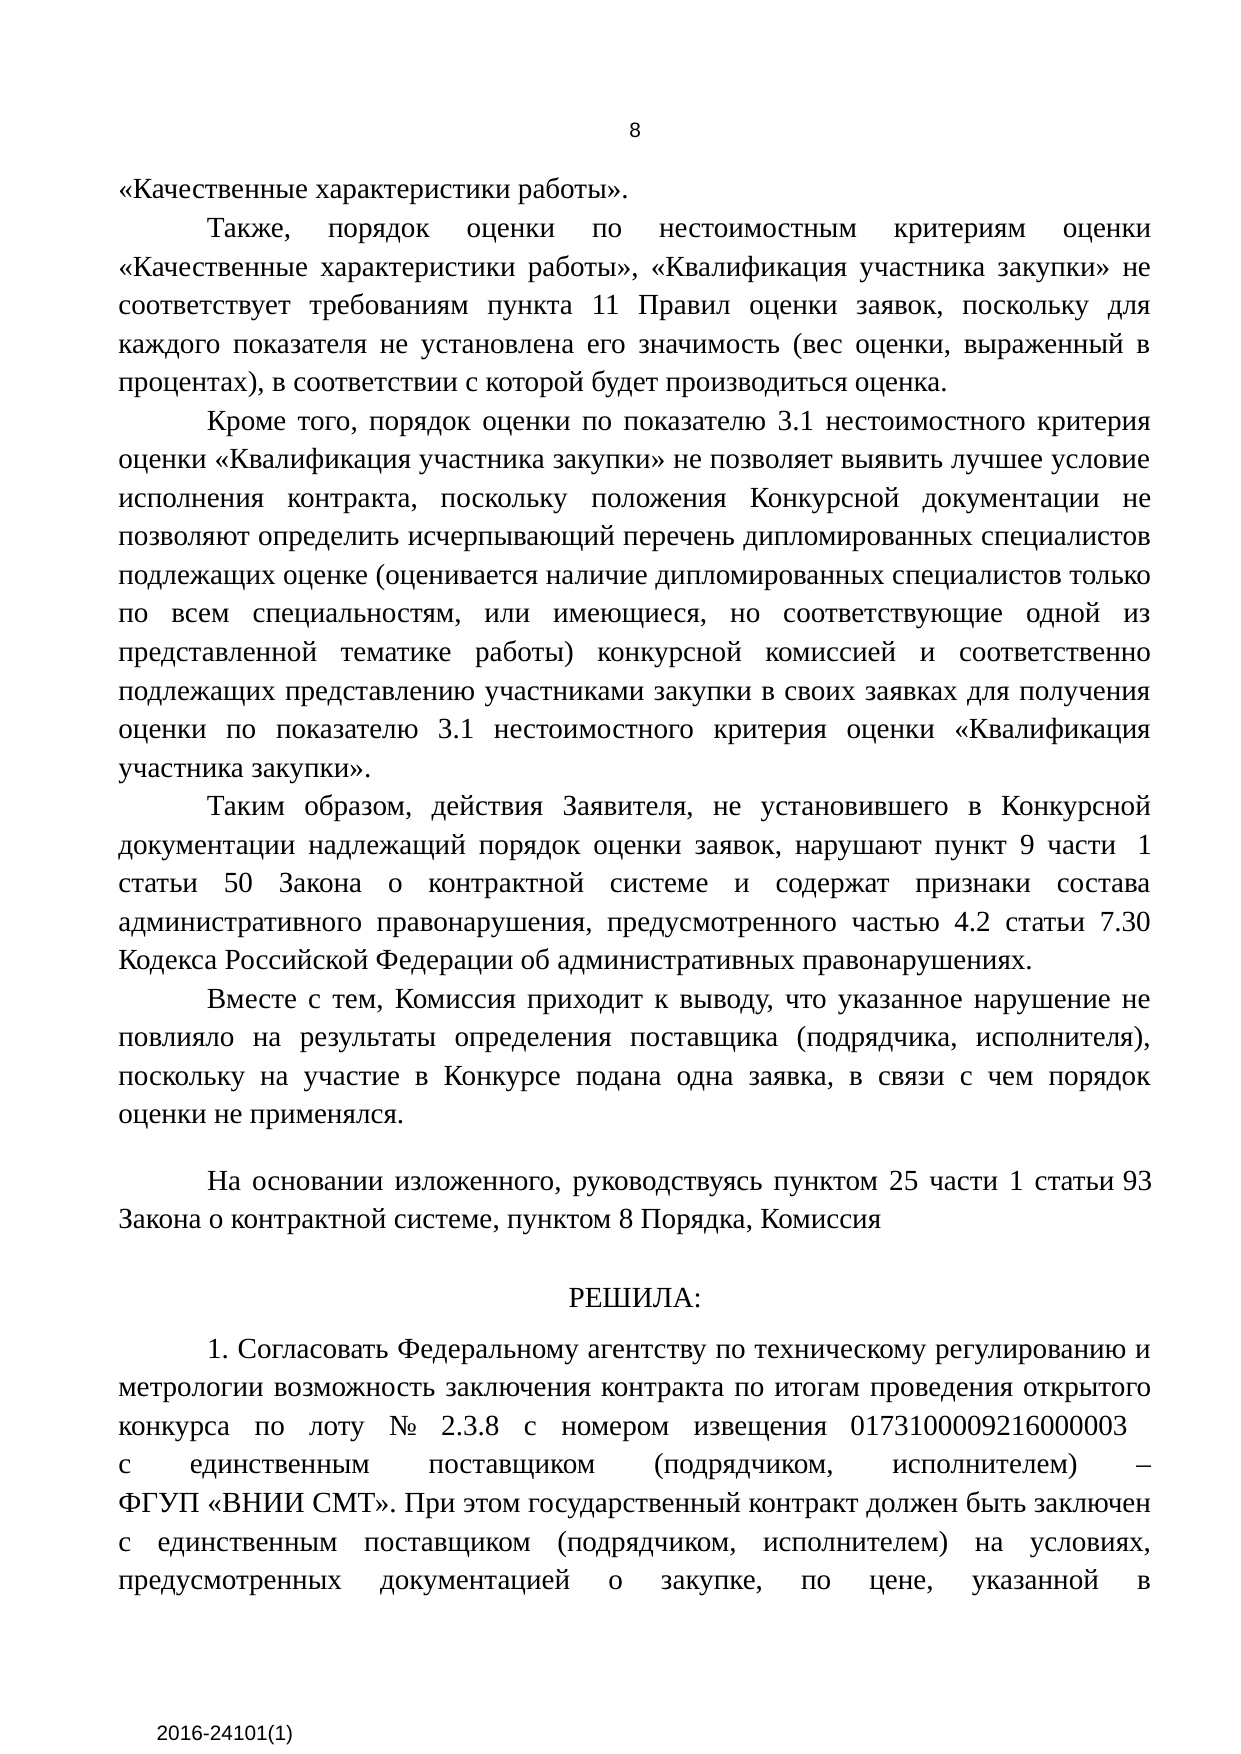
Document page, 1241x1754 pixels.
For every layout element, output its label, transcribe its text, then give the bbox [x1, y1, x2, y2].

text Кроме того, порядок оценки по показателю 3.1 нестоимостного критерия оценки «Квалификация участника закупки» не позволяет выявить лучшее условие исполнения контракта, поскольку положения Конкурсной документации не позволяют определить исчерпывающий перечень дипломированных специалистов подлежащих оценке (оценивается наличие дипломированных специалистов только по всем специальностям, или имеющиеся, но соответствующие одной из представленной тематике работы) конкурсной комиссией и соответственно подлежащих представлению участниками закупки в своих заявках для получения оценки по показателю 3.1 нестоимостного критерия оценки «Квалификация участника закупки». [118, 403, 1152, 783]
text На основании изложенного, руководствуясь пунктом 25 части 1 статьи 93 Закона о контрактной системе, пунктом 8 Порядка, Комиссия [118, 1163, 1152, 1235]
text Вместе с тем, Комиссия приходит к выводу, что указанное нарушение не повлияло на результаты определения поставщика (подрядчика, исполнителя), поскольку на участие в Конкурсе подана одна заявка, в связи с чем порядок оценки не применялся. [118, 981, 1152, 1130]
text «Качественные характеристики работы». [118, 172, 1152, 205]
text Таким образом, действия Заявителя, не установившего в Конкурсной документации надлежащий порядок оценки заявок, нарушают пункт 9 части 1 статьи 50 Закона о контрактной системе и содержат признаки состава административного правонарушения, предусмотренного частью 4.2 статьи 7.30 Кодекса Российской Федерации об административных правонарушениях. [118, 788, 1152, 976]
text Также, порядок оценки по нестоимостным критериям оценки «Качественные характеристики работы», «Квалификация участника закупки» не соответствует требованиям пункта 11 Правил оценки заявок, поскольку для каждого показателя не установлена его значимость (вес оценки, выраженный в процентах), в соответствии с которой будет производиться оценка. [118, 210, 1152, 398]
text 1. Согласовать Федеральному агентству по техническому регулированию и метрологии возможность заключения контракта по итогам проведения открытого конкурса по лоту № 2.3.8 с номером извещения 0173100009216000003 с единственным поставщиком (подрядчиком, исполнителем) – ФГУП «ВНИИ СМТ». При этом государственный контракт должен быть заключен с единственным поставщиком (подрядчиком, исполнителем) на условиях, предусмотренных документацией о закупке, по цене, указанной в [118, 1331, 1152, 1596]
text РЕШИЛА: [118, 1280, 1152, 1313]
